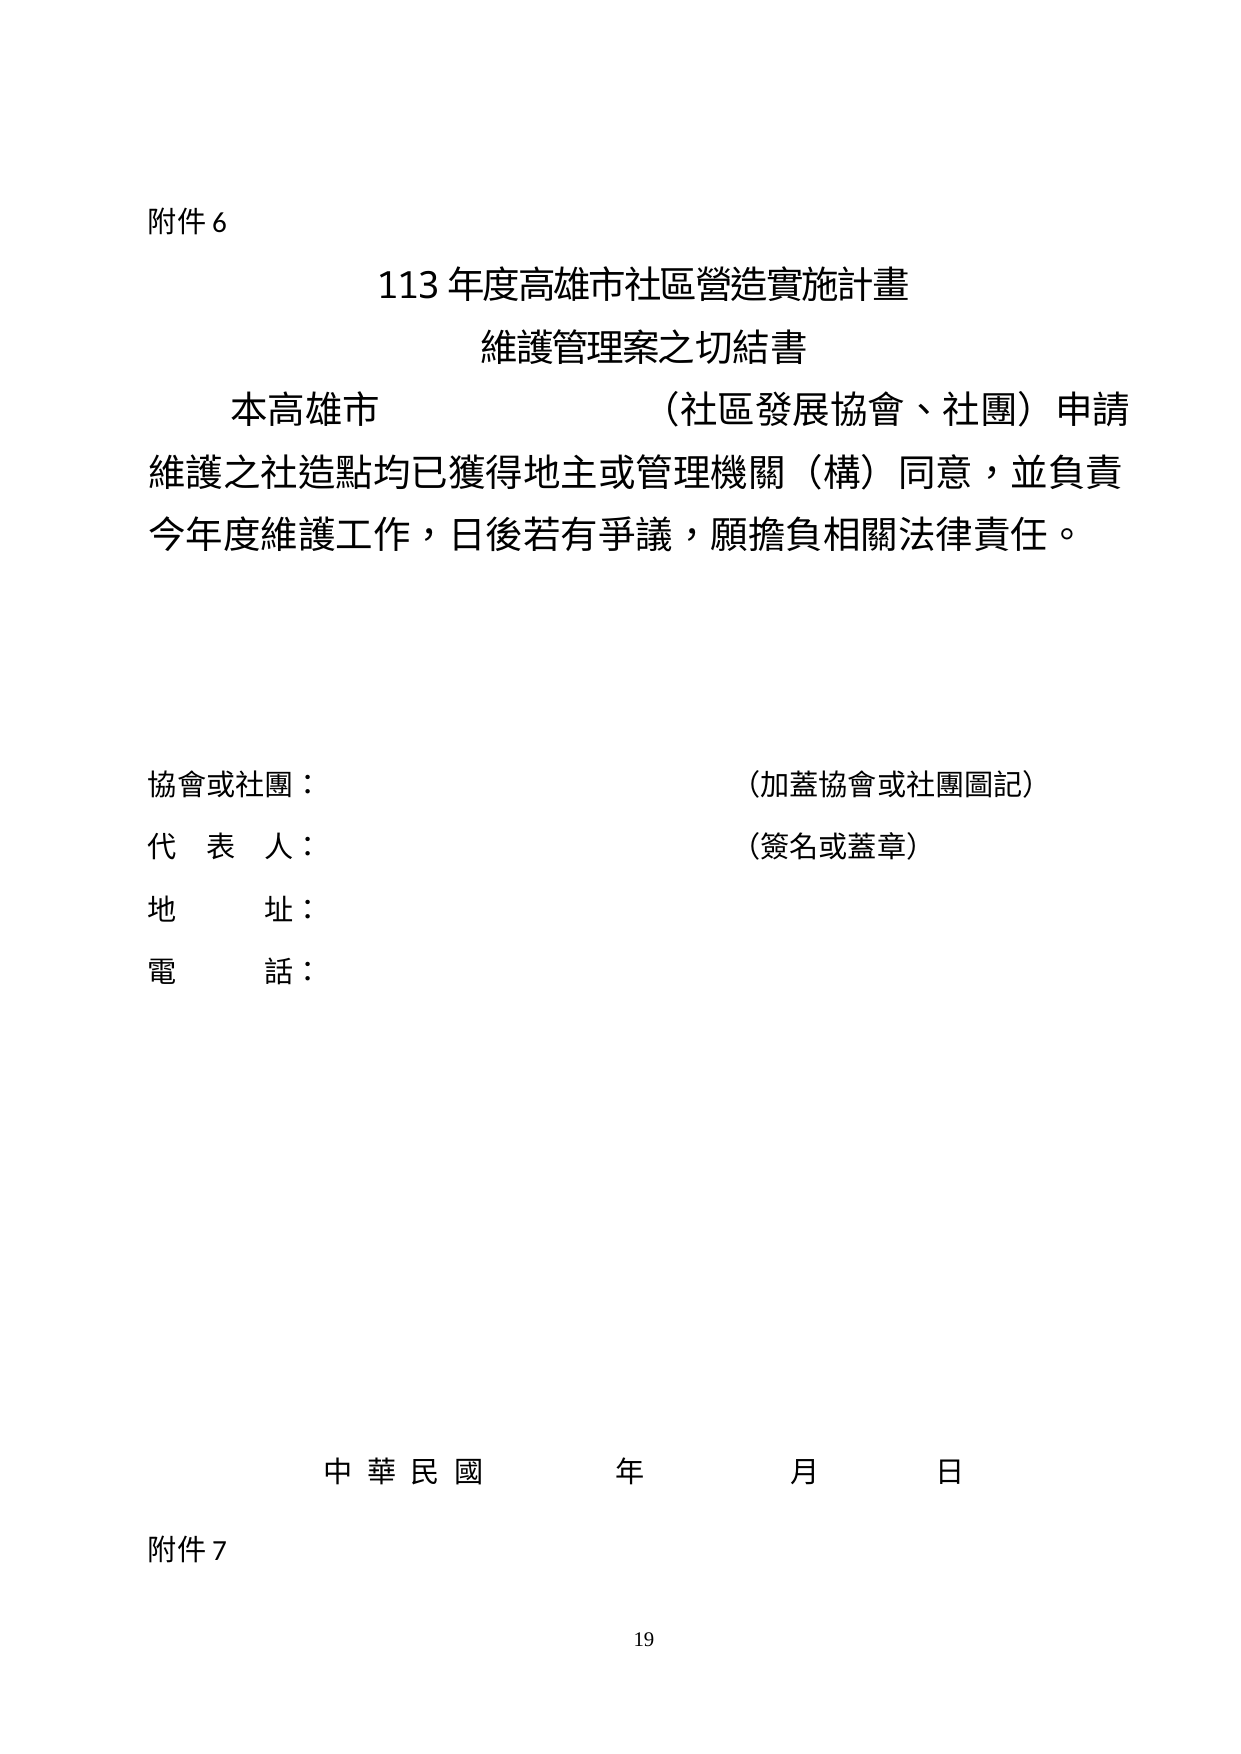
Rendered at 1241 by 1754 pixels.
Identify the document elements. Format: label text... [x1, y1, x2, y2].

text 電 話： [148, 928, 1140, 991]
text 113年度高雄市社區營造實施計畫 [148, 241, 1140, 303]
text 本高雄市 （社區發展協會、社團）申請維護之社造點均已獲得地主或管理機關（構）同意，並負責今年度維護工作，日後若有爭議，願擔負相關法律責任。 [148, 366, 1140, 553]
text 維護管理案之切結書 [148, 303, 1140, 366]
text 附件7 [148, 1526, 1140, 1568]
text 協會或社團： （加蓋協會或社團圖記） [148, 741, 1140, 803]
text 代 表 人： （簽名或蓋章） [148, 803, 1140, 866]
text 地 址： [148, 866, 1140, 928]
text 附件6 [148, 198, 1140, 241]
text 中 華 民 國 年 月 日 [148, 1428, 1140, 1491]
